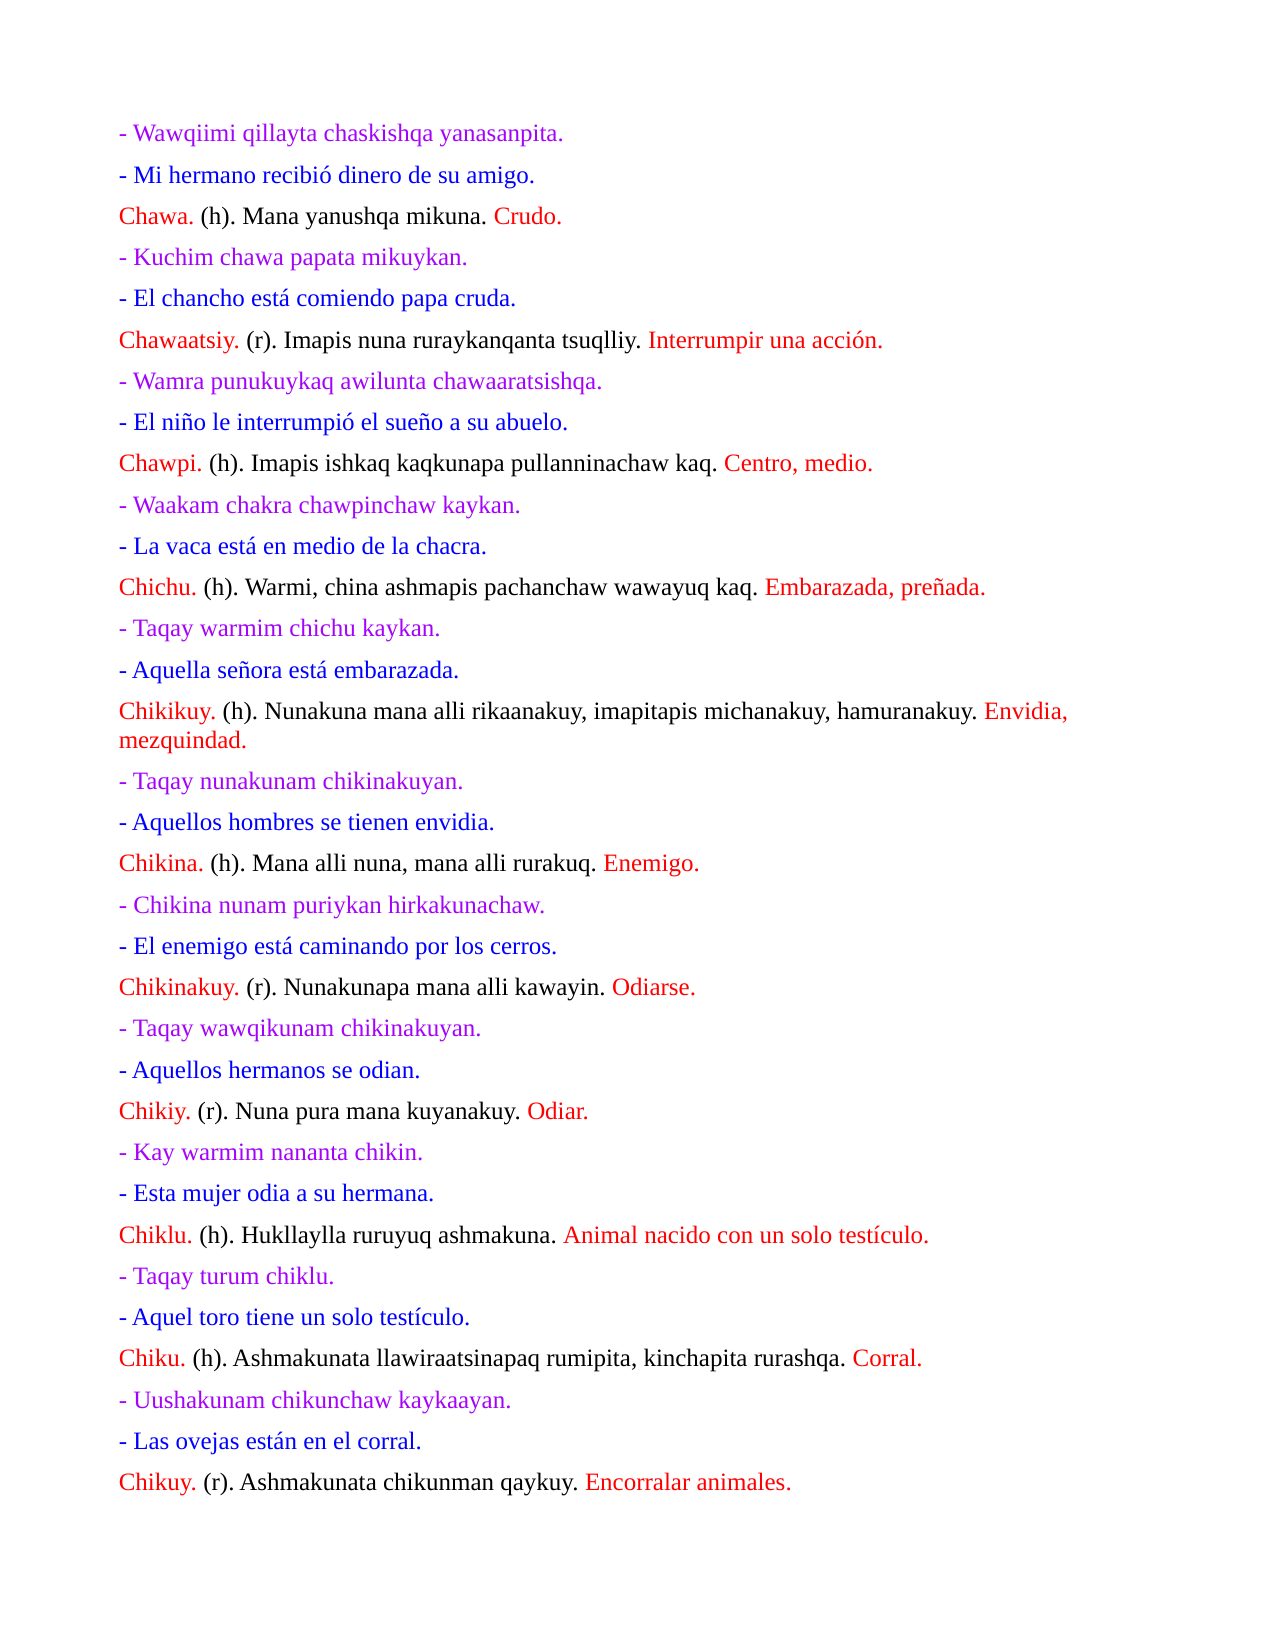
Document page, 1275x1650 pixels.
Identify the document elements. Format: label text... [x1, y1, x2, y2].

text Chawaatsiy. (r). Imapis nuna ruraykanqanta tsuqlliy. Interrumpir una acción. [118, 325, 1156, 353]
text - Wawqiimi qillayta chaskishqa yanasanpita. [118, 118, 1156, 147]
text - Aquel toro tiene un solo testículo. [118, 1302, 1156, 1331]
text - Taqay turum chiklu. [118, 1261, 1156, 1290]
text Chiklu. (h). Hukllaylla ruruyuq ashmakuna. Animal nacido con un solo testículo. [118, 1220, 1156, 1248]
text Chikina. (h). Mana alli nuna, mana alli rurakuq. Enemigo. [118, 848, 1156, 877]
text Chiku. (h). Ashmakunata llawiraatsinapaq rumipita, kinchapita rurashqa. Corral. [118, 1343, 1156, 1372]
text - Waakam chakra chawpinchaw kaykan. [118, 490, 1156, 518]
text - El enemigo está caminando por los cerros. [118, 931, 1156, 960]
text - Aquellos hermanos se odian. [118, 1055, 1156, 1083]
text - Chikina nunam puriykan hirkakunachaw. [118, 890, 1156, 918]
text - Taqay wawqikunam chikinakuyan. [118, 1013, 1156, 1042]
text - Aquellos hombres se tienen envidia. [118, 807, 1156, 836]
text - El niño le interrumpió el sueño a su abuelo. [118, 407, 1156, 436]
text - Uushakunam chikunchaw kaykaayan. [118, 1385, 1156, 1413]
text - Esta mujer odia a su hermana. [118, 1178, 1156, 1207]
text - Kay warmim nananta chikin. [118, 1137, 1156, 1166]
text Chichu. (h). Warmi, china ashmapis pachanchaw wawayuq kaq. Embarazada, preñada. [118, 572, 1156, 601]
text Chikikuy. (h). Nunakuna mana alli rikaanakuy, imapitapis michanakuy, hamuranakuy. Envidia, mezquindad. [118, 696, 1156, 753]
text Chikinakuy. (r). Nunakunapa mana alli kawayin. Odiarse. [118, 972, 1156, 1001]
text Chawpi. (h). Imapis ishkaq kaqkunapa pullanninachaw kaq. Centro, medio. [118, 448, 1156, 477]
text - Taqay nunakunam chikinakuyan. [118, 766, 1156, 795]
text - El chancho está comiendo papa cruda. [118, 283, 1156, 312]
text Chikiy. (r). Nuna pura mana kuyanakuy. Odiar. [118, 1096, 1156, 1125]
text Chikuy. (r). Ashmakunata chikunman qaykuy. Encorralar animales. [118, 1467, 1156, 1496]
text - Mi hermano recibió dinero de su amigo. [118, 160, 1156, 188]
text - Aquella señora está embarazada. [118, 655, 1156, 683]
text Chawa. (h). Mana yanushqa mikuna. Crudo. [118, 201, 1156, 230]
text - Taqay warmim chichu kaykan. [118, 613, 1156, 642]
text - Kuchim chawa papata mikuykan. [118, 242, 1156, 271]
text - La vaca está en medio de la chacra. [118, 531, 1156, 560]
text - Las ovejas están en el corral. [118, 1426, 1156, 1455]
text - Wamra punukuykaq awilunta chawaaratsishqa. [118, 366, 1156, 395]
